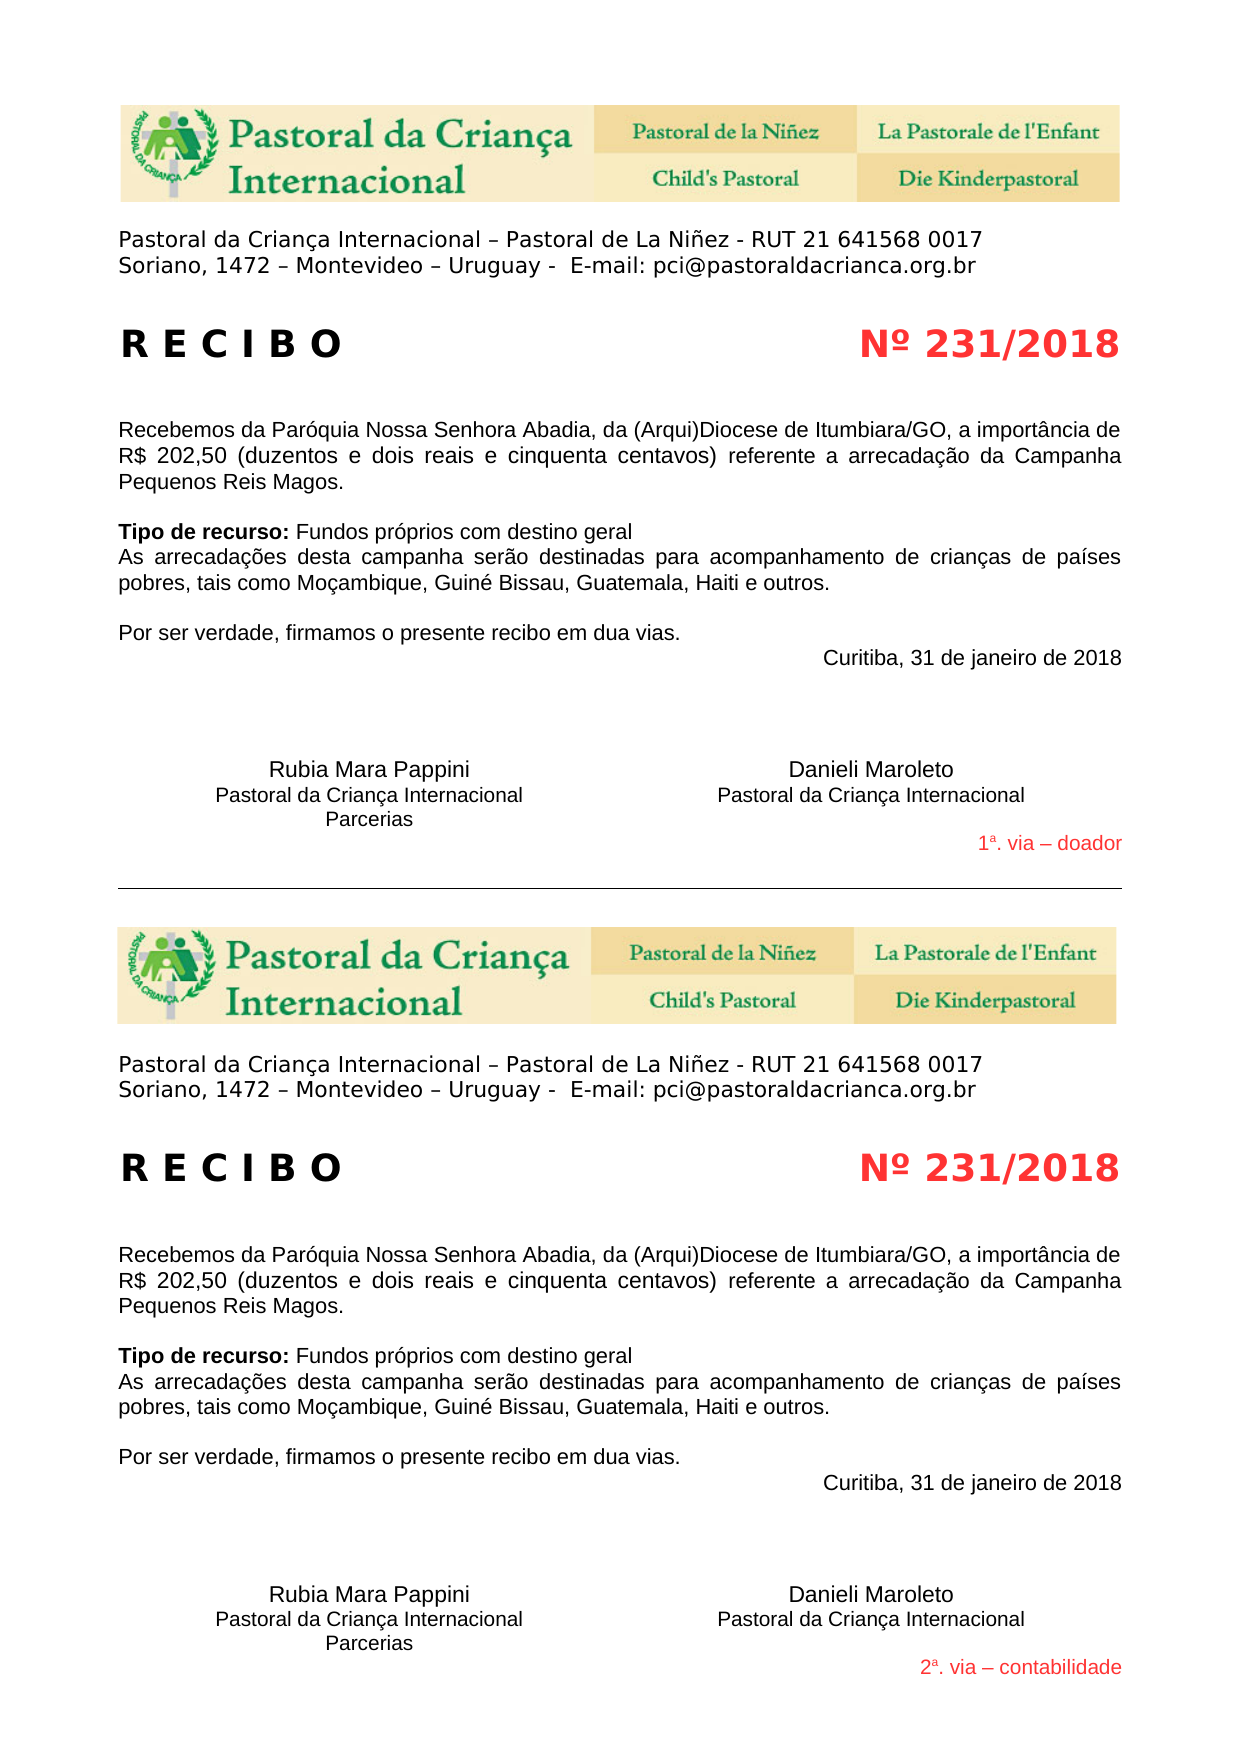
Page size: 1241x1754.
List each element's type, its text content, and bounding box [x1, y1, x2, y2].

text As arrecadações desta campanha serão destinadas para acompanhamento de crianças de países pobres, tais como Moçambique, Guiné Bissau, Guatemala, Haiti e outros. [118, 544, 1122, 594]
text Recebemos da Paróquia Nossa Senhora Abadia, da (Arqui)Diocese de Itumbiara/GO, a importância de R$ 202,50 (duzentos e dois reais e cinquenta centavos) referente a arrecadação da Campanha Pequenos Reis Magos. [118, 417, 1122, 494]
picture [120, 105, 1120, 202]
table_header Danieli Maroleto Pastoral da Criança Internacional [620, 756, 1122, 831]
text 1a. via – doador [118, 831, 1122, 855]
text Curitiba, 31 de janeiro de 2018 [118, 1469, 1122, 1495]
text R E C I B O Nº 231/2018 [118, 1147, 1122, 1190]
text Recebemos da Paróquia Nossa Senhora Abadia, da (Arqui)Diocese de Itumbiara/GO, a importância de R$ 202,50 (duzentos e dois reais e cinquenta centavos) referente a arrecadação da Campanha Pequenos Reis Magos. [118, 1241, 1122, 1318]
text 2a. via – contabilidade [118, 1655, 1122, 1679]
text Pastoral da Criança Internacional – Pastoral de La Niñez - RUT 21 641568 0017 [118, 228, 1122, 253]
text Soriano, 1472 – Montevideo – Uruguay - E-mail: pci@pastoraldacrianca.org.br [118, 253, 1122, 279]
text Pastoral da Criança Internacional – Pastoral de La Niñez - RUT 21 641568 0017 [118, 1052, 1122, 1078]
text Por ser verdade, firmamos o presente recibo em dua vias. [118, 620, 1122, 645]
text R E C I B O Nº 231/2018 [118, 322, 1122, 366]
text Tipo de recurso: Fundos próprios com destino geral [118, 1343, 1122, 1369]
text Soriano, 1472 – Montevideo – Uruguay - E-mail: pci@pastoraldacrianca.org.br [118, 1078, 1122, 1103]
table_header Danieli Maroleto Pastoral da Criança Internacional [620, 1581, 1122, 1655]
picture [117, 927, 1117, 1024]
text As arrecadações desta campanha serão destinadas para acompanhamento de crianças de países pobres, tais como Moçambique, Guiné Bissau, Guatemala, Haiti e outros. [118, 1369, 1122, 1419]
table_header Rubia Mara Pappini Pastoral da Criança Internacional Parcerias [118, 756, 620, 831]
table_header Rubia Mara Pappini Pastoral da Criança Internacional Parcerias [118, 1581, 620, 1655]
text Tipo de recurso: Fundos próprios com destino geral [118, 519, 1122, 544]
text Curitiba, 31 de janeiro de 2018 [118, 645, 1122, 670]
text Por ser verdade, firmamos o presente recibo em dua vias. [118, 1444, 1122, 1469]
